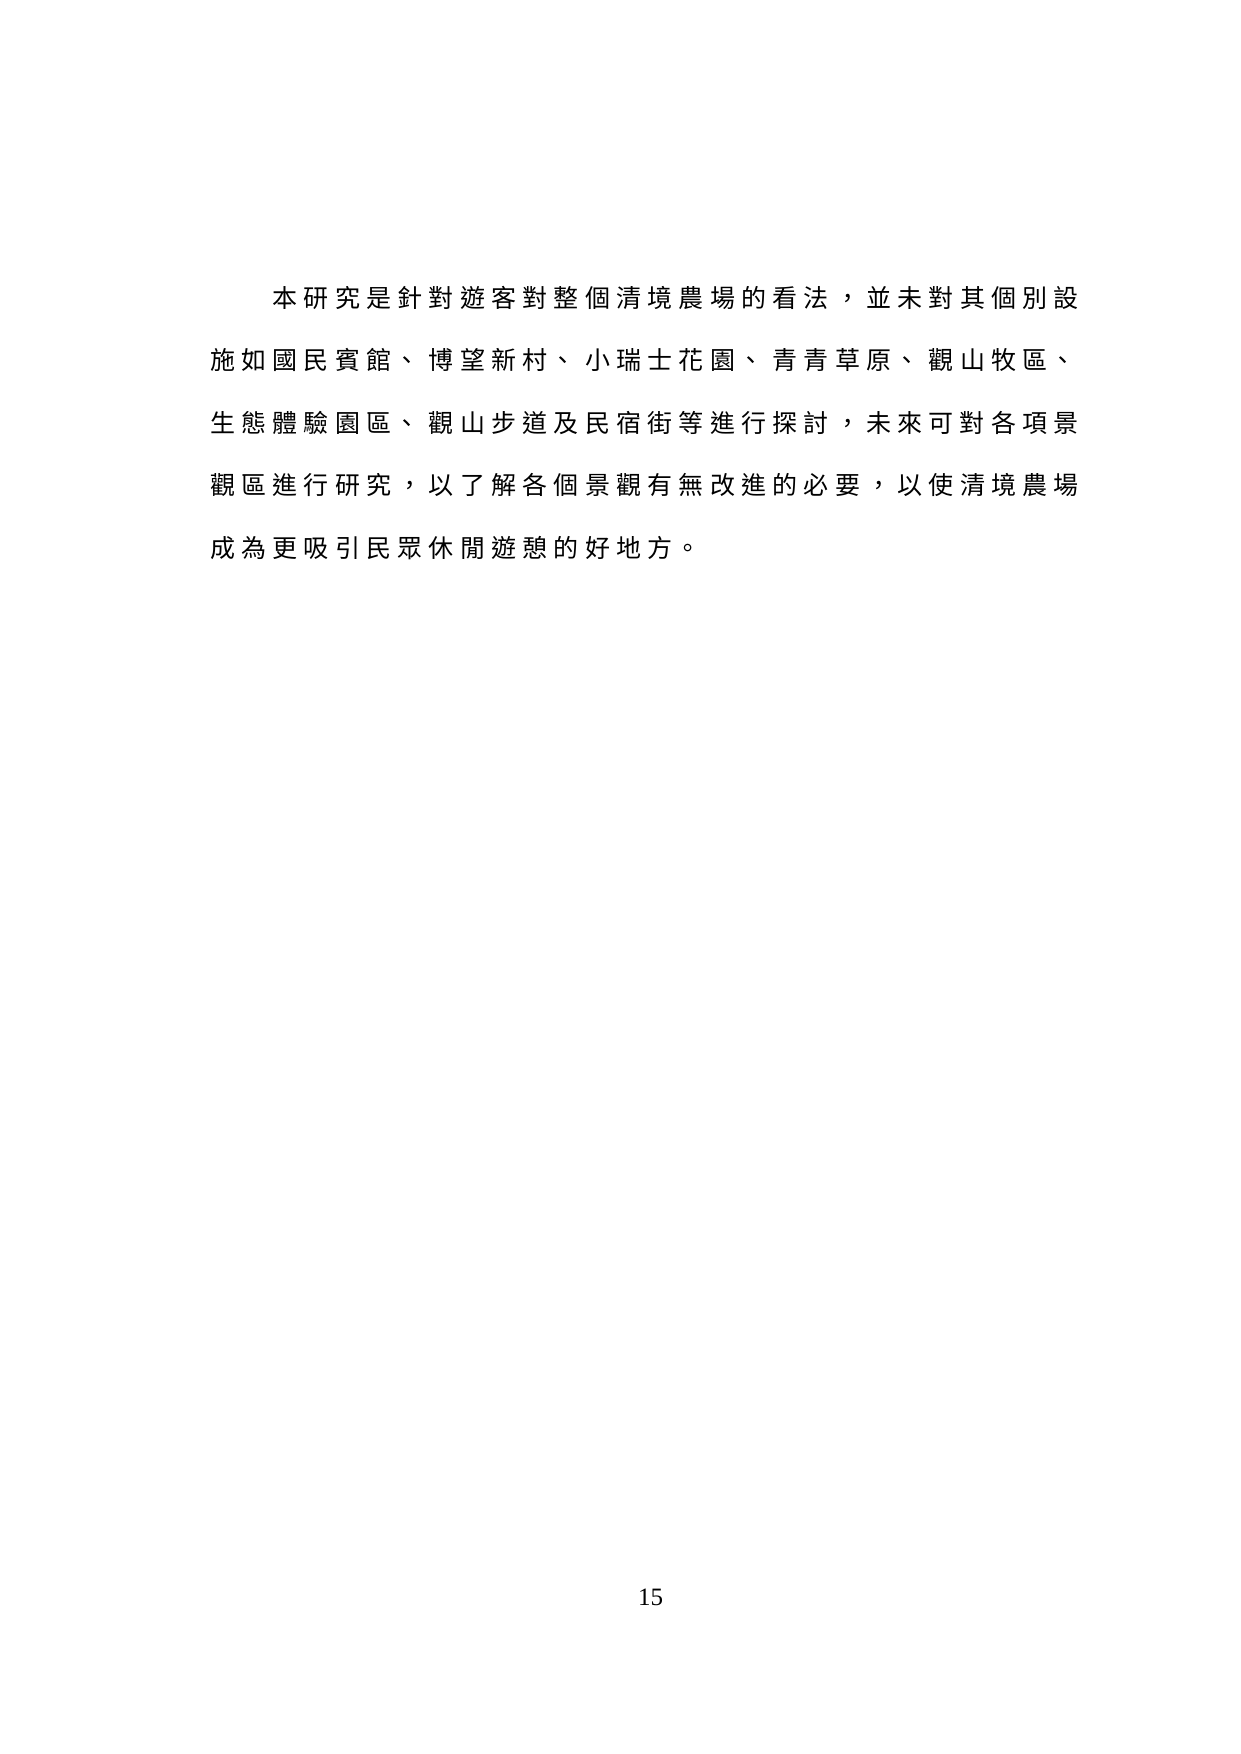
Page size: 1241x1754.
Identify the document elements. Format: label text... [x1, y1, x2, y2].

text 本研究是針對遊客對整個清境農場的看法，並未對其個別設施如國民賓館、博望新村、小瑞士花園、青青草原、觀山牧區、生態體驗園區、觀山步道及民宿街等進行探討，未來可對各項景觀區進行研究，以了解各個景觀有無改進的必要，以使清境農場成為更吸引民眾休閒遊憩的好地方。 [207, 255, 1092, 567]
